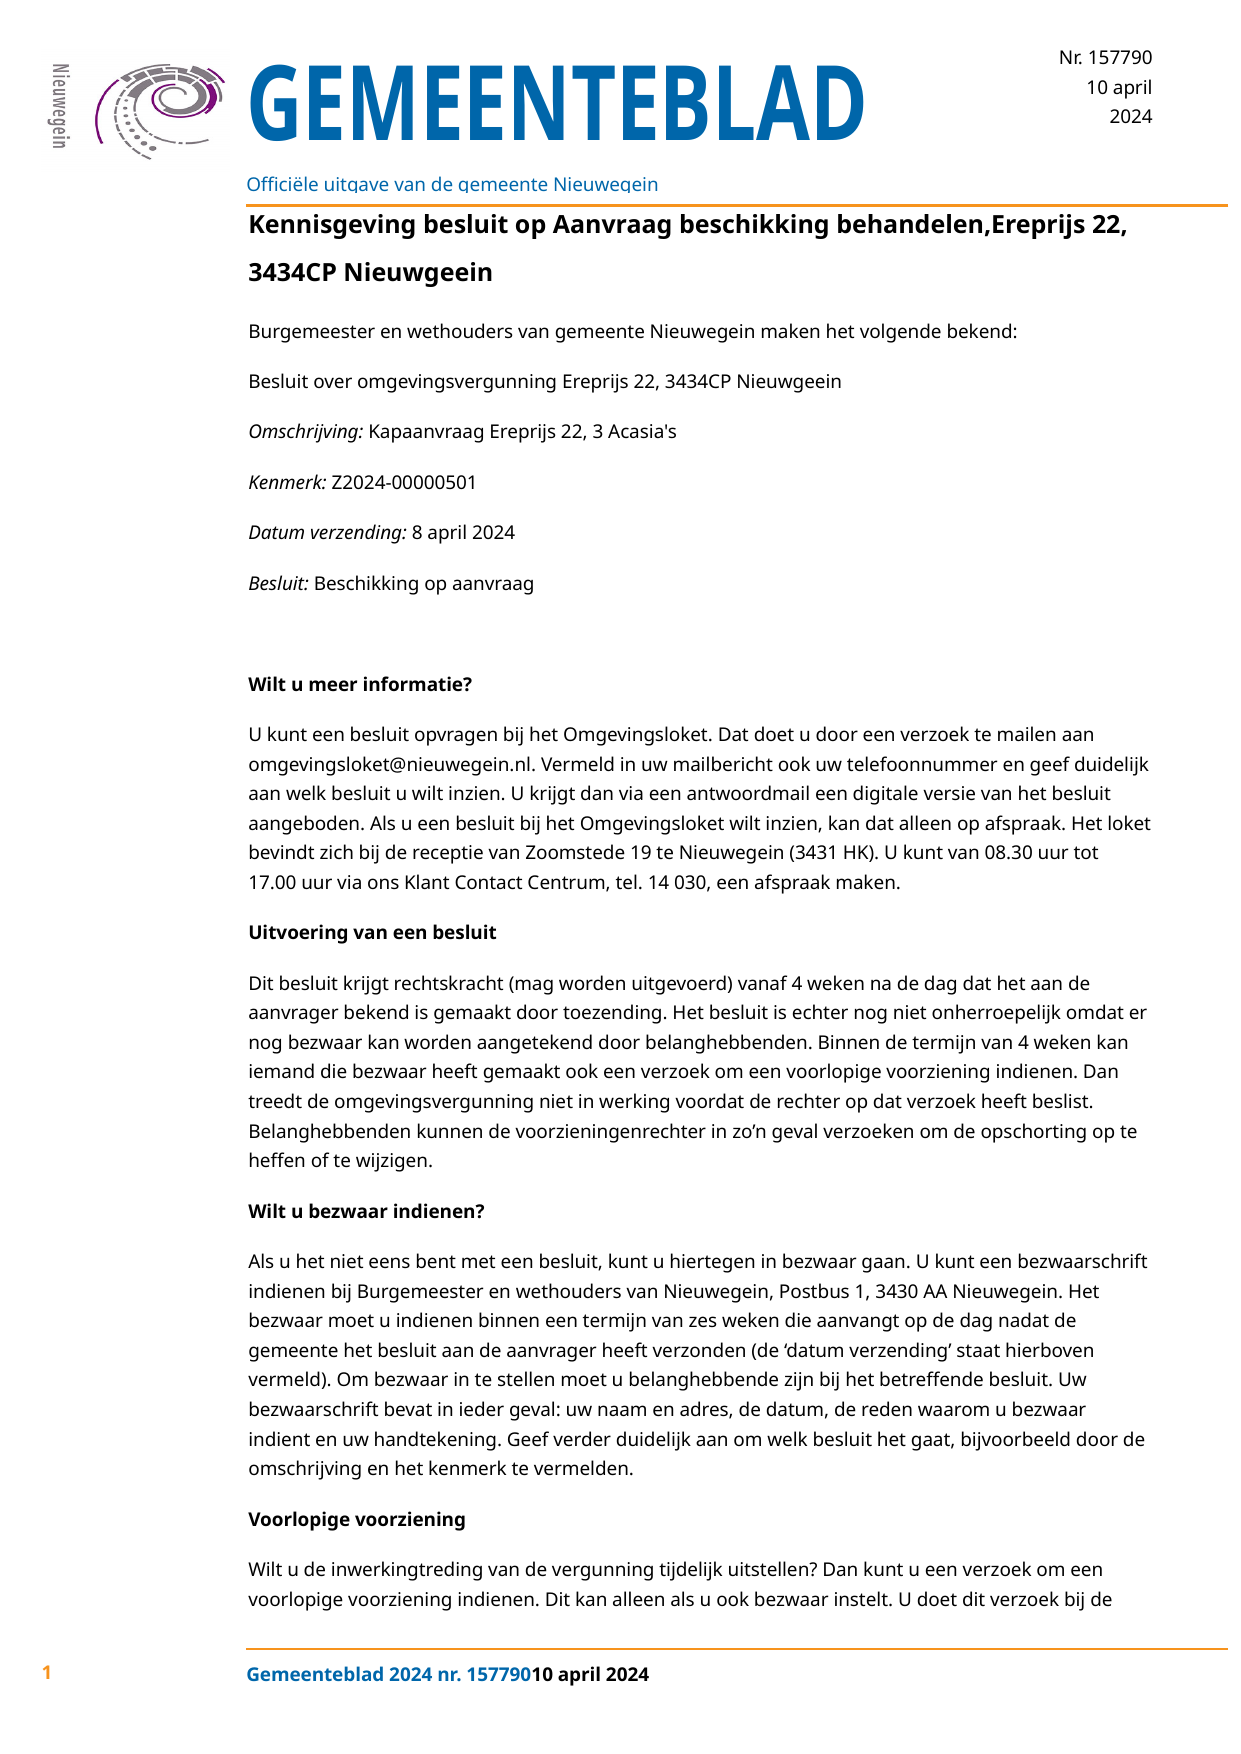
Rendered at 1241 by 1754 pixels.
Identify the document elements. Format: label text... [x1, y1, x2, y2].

text Kenmerk: Z2024-00000501 [248, 469, 1152, 495]
text Als u het niet eens bent met een besluit, kunt u hiertegen in bezwaar gaan. U kunt een bezwaarschrift indienen bij Burgemeester en wethouders van Nieuwegein, Postbus 1, 3430 AA Nieuwegein. Het bezwaar moet u indienen binnen een termijn van zes weken die aanvangt op de dag nadat de gemeente het besluit aan de aanvrager heeft verzonden (de ‘datum verzending’ staat hierboven vermeld). Om bezwaar in te stellen moet u belanghebbende zijn bij het betreffende besluit. Uw bezwaarschrift bevat in ieder geval: uw naam en adres, de datum, de reden waarom u bezwaar indient en uw handtekening. Geef verder duidelijk aan om welk besluit het gaat, bijvoorbeeld door de omschrijving en het kenmerk te vermelden. [248, 1248, 1152, 1481]
text Wilt u de inwerkingtreding van de vergunning tijdelijk uitstellen? Dan kunt u een verzoek om een voorlopige voorziening indienen. Dit kan alleen als u ook bezwaar instelt. U doet dit verzoek bij de [248, 1556, 1152, 1612]
text Besluit over omgevingsvergunning Ereprijs 22, 3434CP Nieuwgeein [248, 368, 1152, 394]
text Besluit: Beschikking op aanvraag [248, 570, 1152, 596]
text Uitvoering van een besluit [248, 919, 1152, 945]
text Wilt u meer informatie? [248, 671, 1152, 697]
text Wilt u bezwaar indienen? [248, 1198, 1152, 1224]
picture [41, 47, 231, 172]
text Dit besluit krijgt rechtskracht (mag worden uitgevoerd) vanaf 4 weken na de dag dat het aan de aanvrager bekend is gemaakt door toezending. Het besluit is echter nog niet onherroepelijk omdat er nog bezwaar kan worden aangetekend door belanghebbenden. Binnen de termijn van 4 weken kan iemand die bezwaar heeft gemaakt ook een verzoek om een voorlopige voorziening indienen. Dan treedt de omgevingsvergunning niet in werking voordat de rechter op dat verzoek heeft beslist. Belanghebbenden kunnen de voorzieningenrechter in zo’n geval verzoeken om de opschorting op te heffen of te wijzigen. [248, 970, 1152, 1173]
text Voorlopige voorziening [248, 1506, 1152, 1532]
text Datum verzending: 8 april 2024 [248, 519, 1152, 545]
text Kennisgeving besluit op Aanvraag beschikking behandelen,Ereprijs 22, 3434CP Nieuwgeein [248, 207, 1152, 288]
text Burgemeester en wethouders van gemeente Nieuwegein maken het volgende bekend: [248, 318, 1152, 344]
text Omschrijving: Kapaanvraag Ereprijs 22, 3 Acasia's [248, 419, 1152, 444]
text U kunt een besluit opvragen bij het Omgevingsloket. Dat doet u door een verzoek te mailen aan omgevingsloket@nieuwegein.nl. Vermeld in uw mailbericht ook uw telefoonnummer en geef duidelijk aan welk besluit u wilt inzien. U krijgt dan via een antwoordmail een digitale versie van het besluit aangeboden. Als u een besluit bij het Omgevingsloket wilt inzien, kan dat alleen op afspraak. Het loket bevindt zich bij de receptie van Zoomstede 19 te Nieuwegein (3431 HK). U kunt van 08.30 uur tot 17.00 uur via ons Klant Contact Centrum, tel. 14 030, een afspraak maken. [248, 721, 1152, 895]
